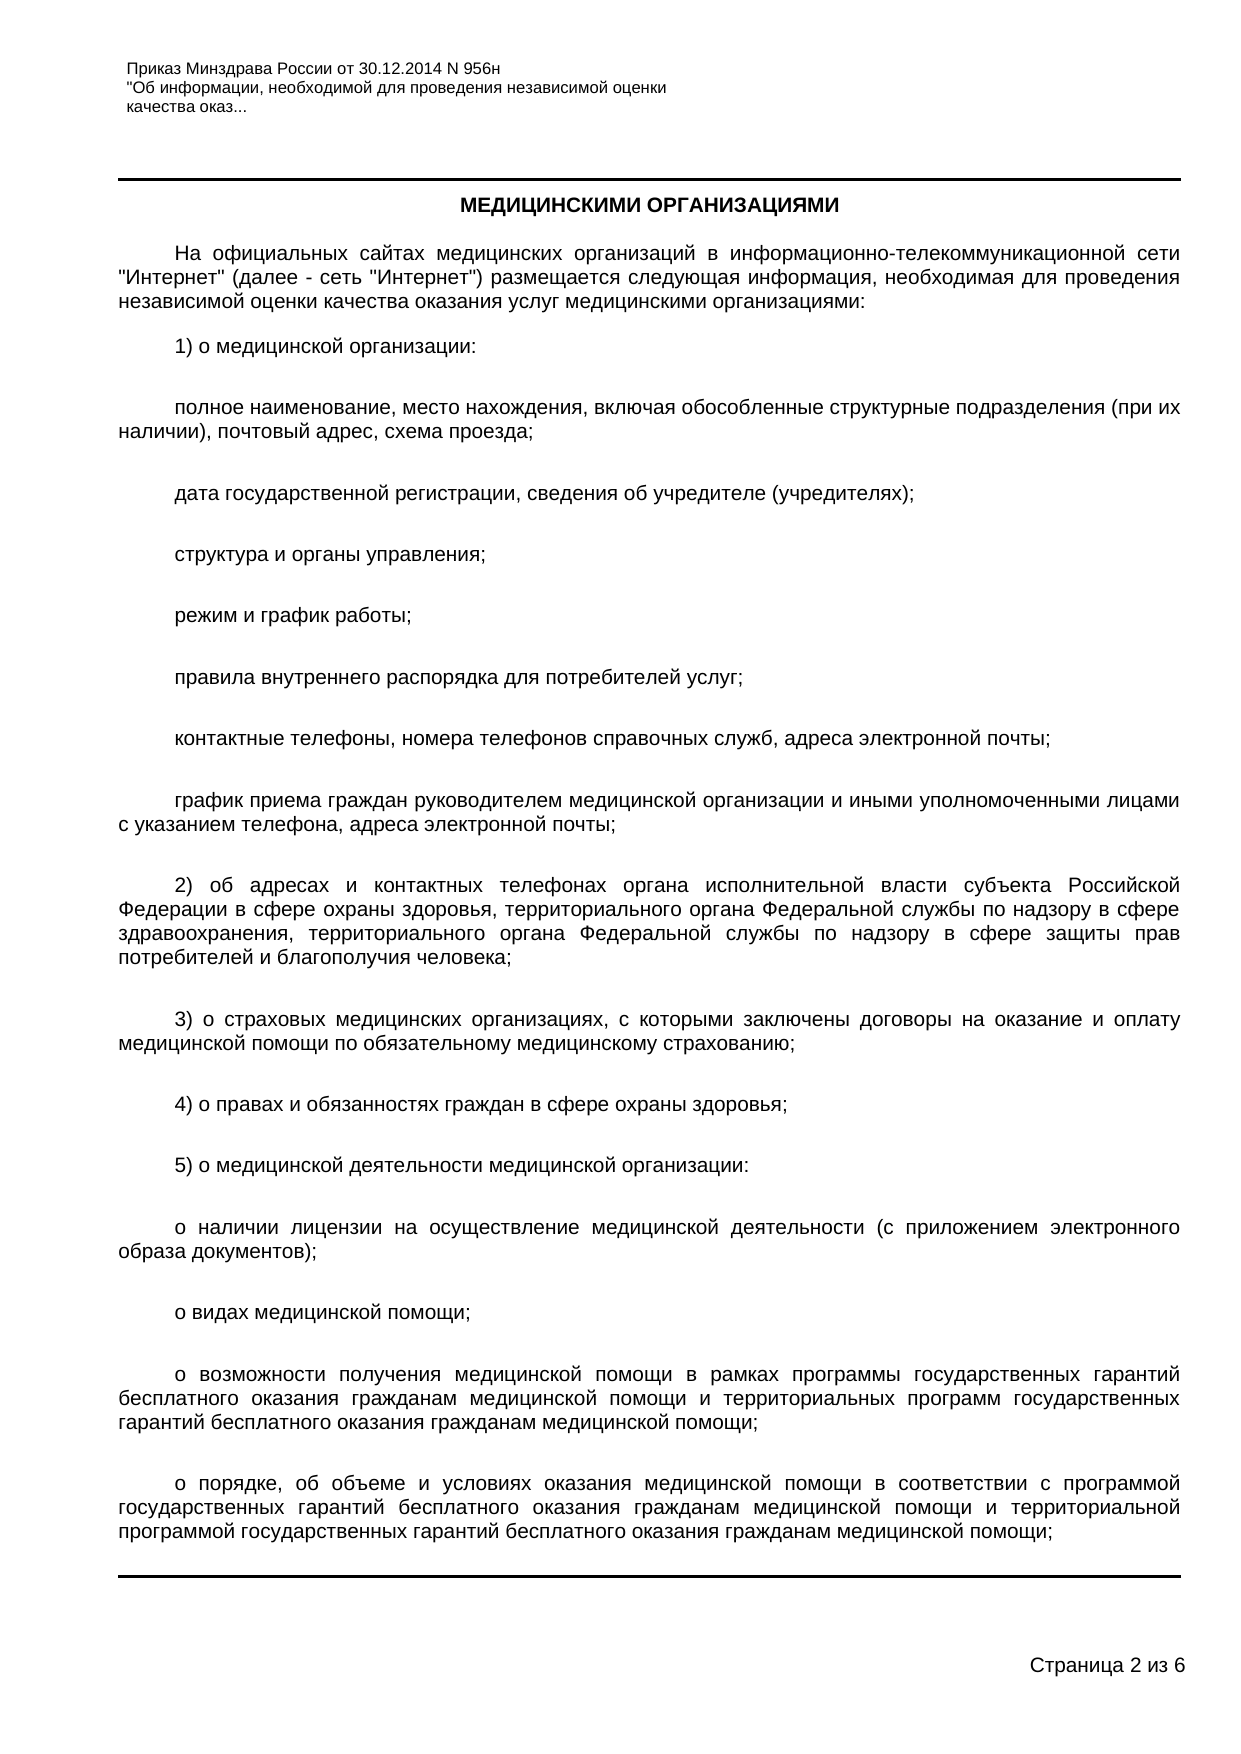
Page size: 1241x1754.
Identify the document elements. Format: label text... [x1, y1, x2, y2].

text 3) о страховых медицинских организациях, с которыми заключены договоры на оказание и оплату медицинской помощи по обязательному медицинскому страхованию; [118, 1006, 1181, 1054]
text 1) о медицинской организации: [118, 333, 1181, 357]
text график приема граждан руководителем медицинской организации и иными уполномоченными лицами с указанием телефона, адреса электронной почты; [118, 788, 1181, 836]
text На официальных сайтах медицинских организаций в информационно-телекоммуникационной сети "Интернет" (далее - сеть "Интернет") размещается следующая информация, необходимая для проведения независимой оценки качества оказания услуг медицинскими организациями: [118, 241, 1181, 313]
text о порядке, об объеме и условиях оказания медицинской помощи в соответствии с программой государственных гарантий бесплатного оказания гражданам медицинской помощи и территориальной программой государственных гарантий бесплатного оказания гражданам медицинской помощи; [118, 1471, 1181, 1543]
text контактные телефоны, номера телефонов справочных служб, адреса электронной почты; [118, 726, 1181, 750]
text о наличии лицензии на осуществление медицинской деятельности (с приложением электронного образа документов); [118, 1215, 1181, 1263]
text дата государственной регистрации, сведения об учредителе (учредителях); [118, 480, 1181, 504]
text режим и график работы; [118, 603, 1181, 627]
title МЕДИЦИНСКИМИ ОРГАНИЗАЦИЯМИ [118, 193, 1181, 217]
text 2) об адресах и контактных телефонах органа исполнительной власти субъекта Российской Федерации в сфере охраны здоровья, территориального органа Федеральной службы по надзору в сфере здравоохранения, территориального органа Федеральной службы по надзору в сфере защиты прав потребителей и благополучия человека; [118, 873, 1181, 969]
text 4) о правах и обязанностях граждан в сфере охраны здоровья; [118, 1092, 1181, 1116]
text правила внутреннего распорядка для потребителей услуг; [118, 665, 1181, 689]
text о возможности получения медицинской помощи в рамках программы государственных гарантий бесплатного оказания гражданам медицинской помощи и территориальных программ государственных гарантий бесплатного оказания гражданам медицинской помощи; [118, 1362, 1181, 1433]
text структура и органы управления; [118, 542, 1181, 566]
text полное наименование, место нахождения, включая обособленные структурные подразделения (при их наличии), почтовый адрес, схема проезда; [118, 395, 1181, 443]
text о видах медицинской помощи; [118, 1300, 1181, 1324]
text 5) о медицинской деятельности медицинской организации: [118, 1153, 1181, 1177]
